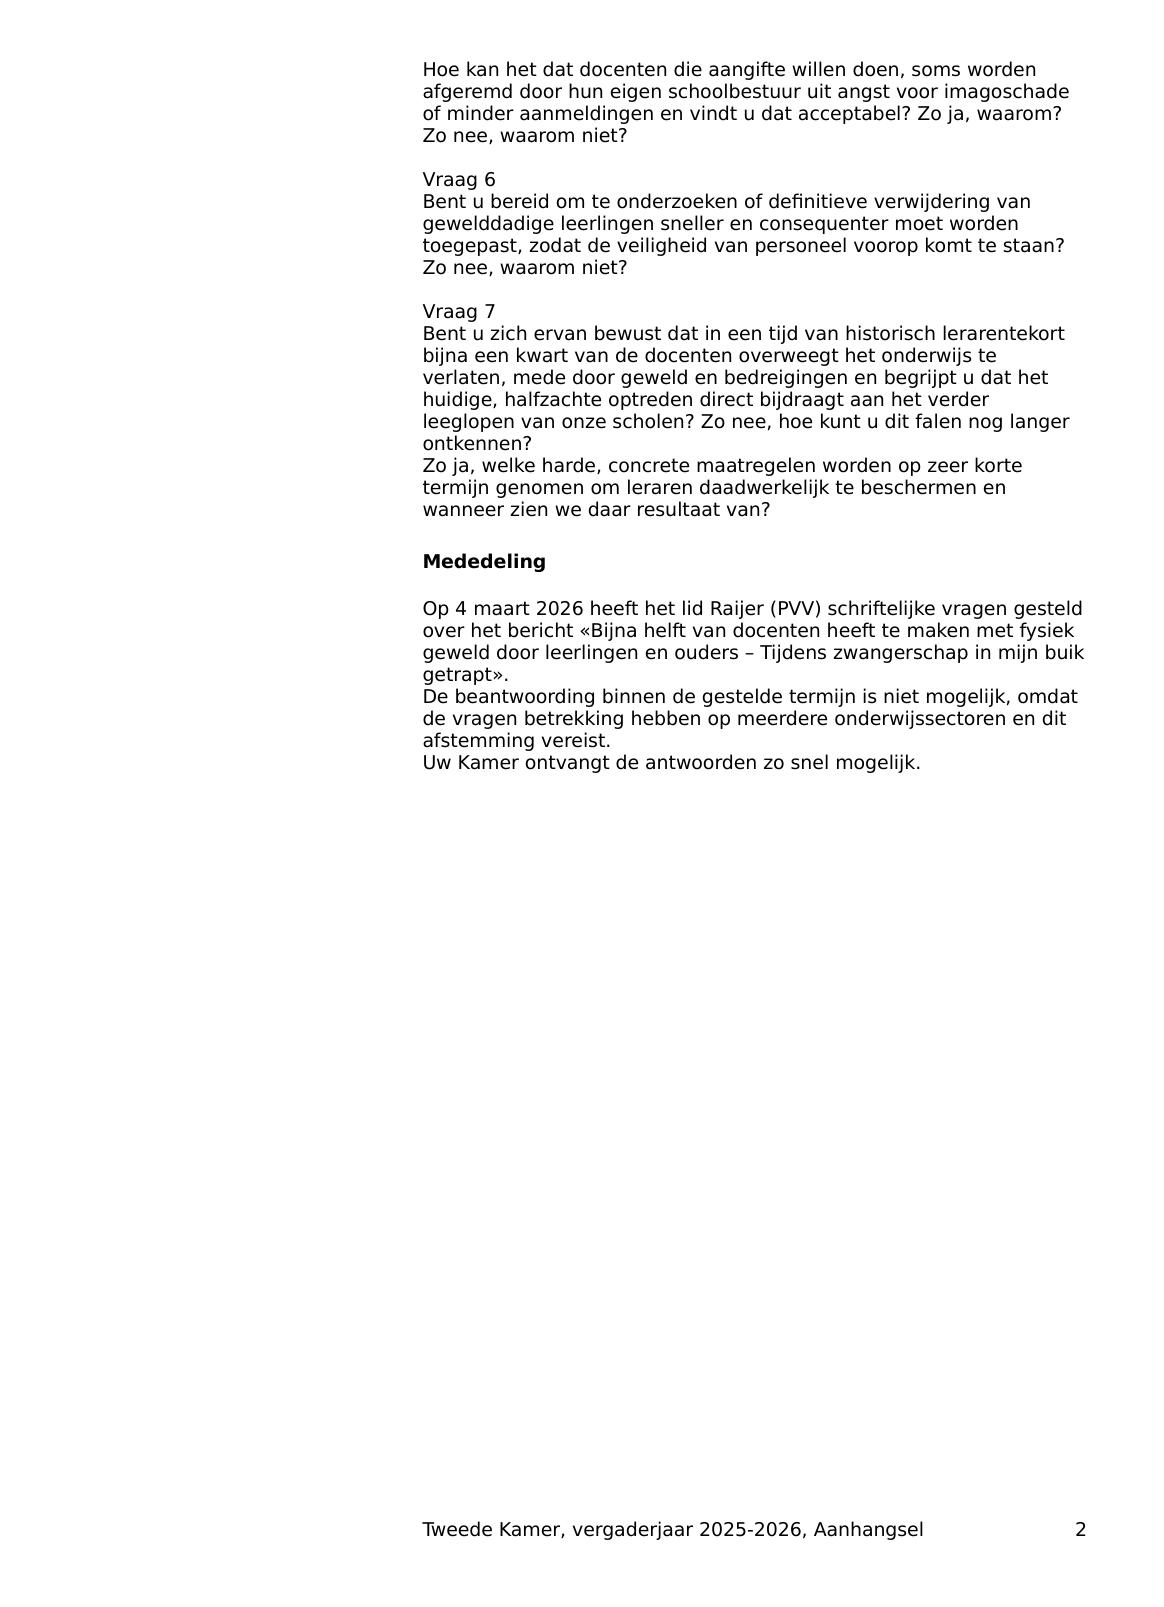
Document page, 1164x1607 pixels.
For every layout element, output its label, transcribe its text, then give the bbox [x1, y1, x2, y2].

text Op 4 maart 2026 heeft het lid Raijer (PVV) schriftelijke vragen gesteld over het bericht «Bijna helft van docenten heeft te maken met fysiek geweld door leerlingen en ouders – Tijdens zwangerschap in mijn buik getrapt». [422, 598, 1087, 686]
text Bent u bereid om te onderzoeken of definitieve verwijdering van gewelddadige leerlingen sneller en consequenter moet worden toegepast, zodat de veiligheid van personeel voorop komt te staan? Zo nee, waarom niet? [422, 191, 1087, 279]
text Uw Kamer ontvangt de antwoorden zo snel mogelijk. [422, 752, 1087, 774]
subtitle Mededeling [422, 551, 1087, 573]
text Vraag 6 [422, 169, 1087, 191]
text Zo ja, welke harde, concrete maatregelen worden op zeer korte termijn genomen om leraren daadwerkelijk te beschermen en wanneer zien we daar resultaat van? [422, 455, 1087, 521]
text Bent u zich ervan bewust dat in een tijd van historisch lerarentekort bijna een kwart van de docenten overweegt het onderwijs te verlaten, mede door geweld en bedreigingen en begrijpt u dat het huidige, halfzachte optreden direct bijdraagt aan het verder leeglopen van onze scholen? Zo nee, hoe kunt u dit falen nog langer ontkennen? [422, 323, 1087, 455]
text Vraag 7 [422, 301, 1087, 323]
text Hoe kan het dat docenten die aangifte willen doen, soms worden afgeremd door hun eigen schoolbestuur uit angst voor imagoschade of minder aanmeldingen en vindt u dat acceptabel? Zo ja, waarom? Zo nee, waarom niet? [422, 59, 1087, 147]
text De beantwoording binnen de gestelde termijn is niet mogelijk, omdat de vragen betrekking hebben op meerdere onderwijssectoren en dit afstemming vereist. [422, 686, 1087, 752]
